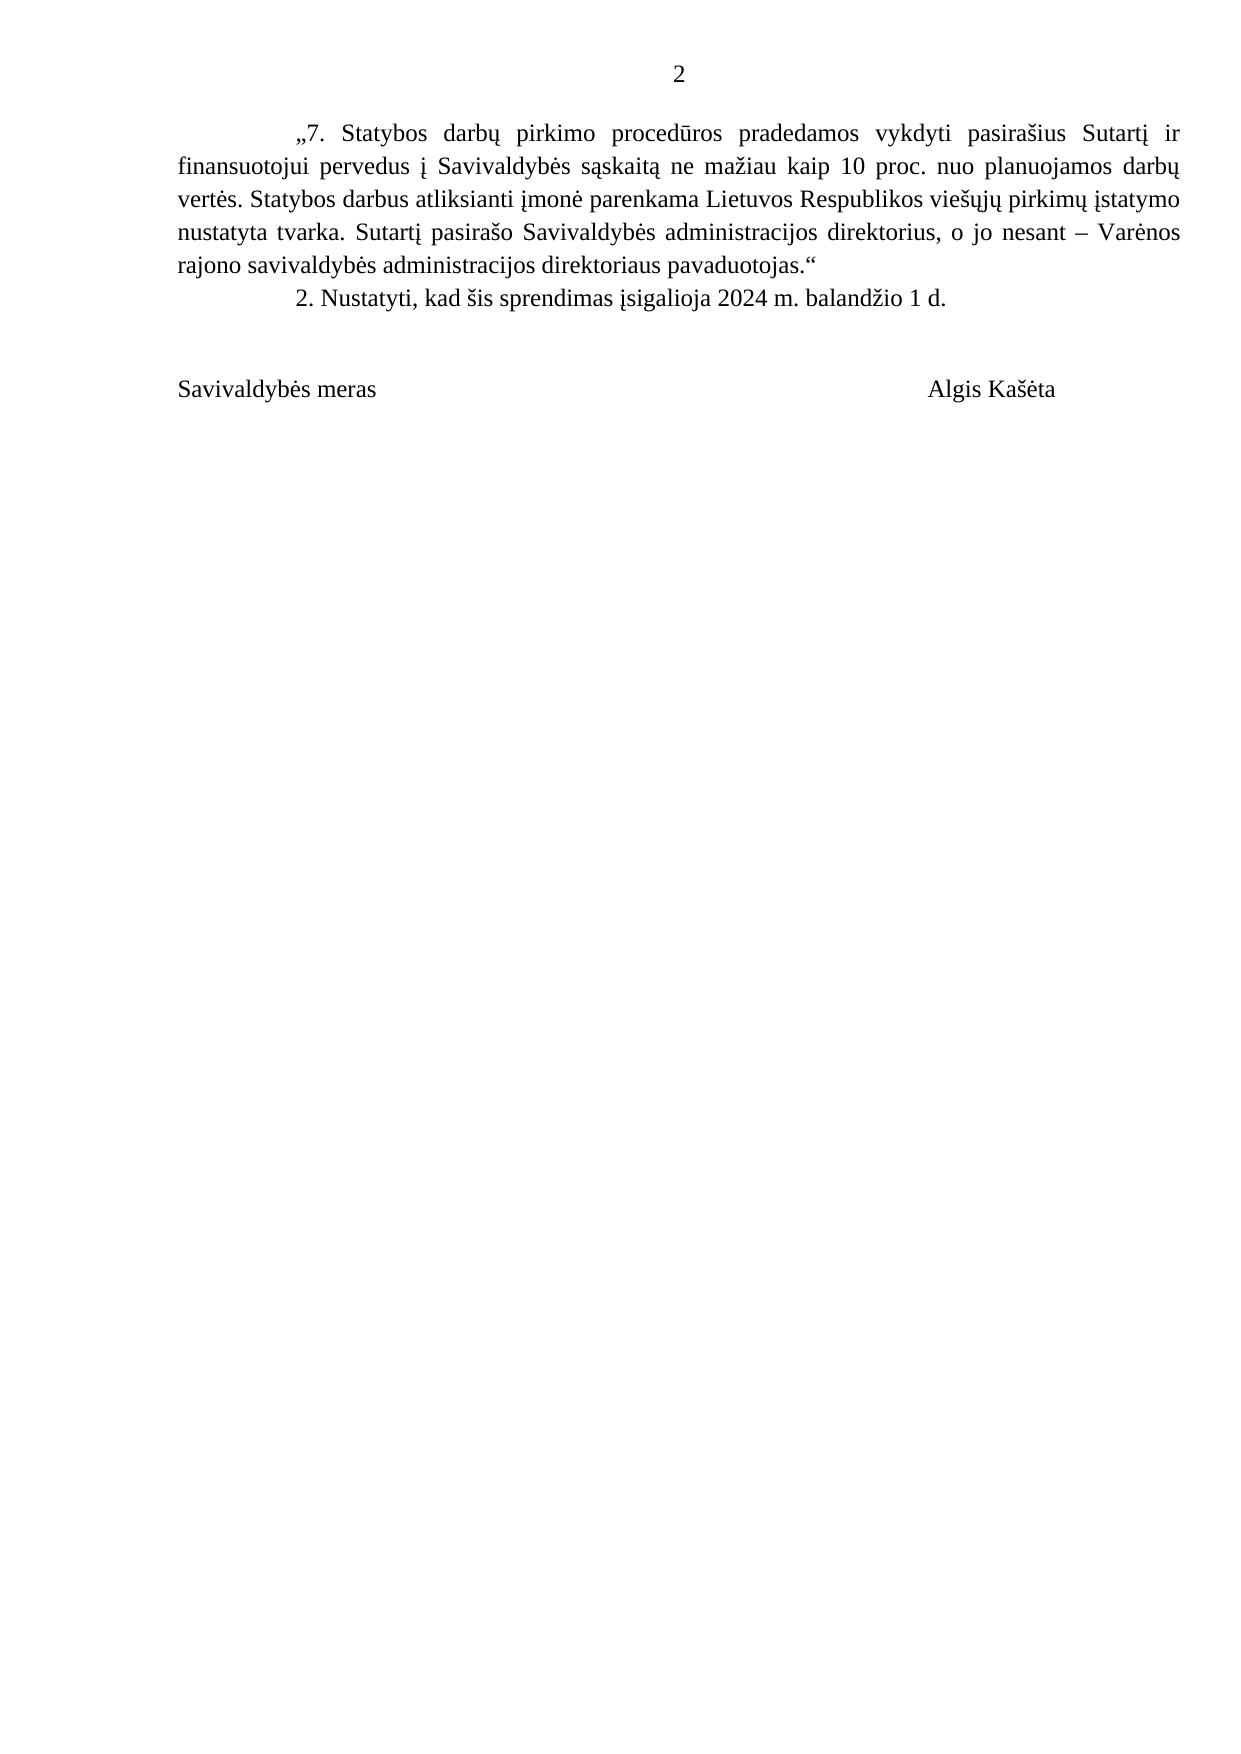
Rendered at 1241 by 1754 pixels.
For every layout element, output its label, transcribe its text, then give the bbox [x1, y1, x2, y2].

text 2. Nustatyti, kad šis sprendimas įsigalioja 2024 m. balandžio 1 d. [177, 283, 1181, 312]
subtitle Savivaldybės meras Algis Kašėta [177, 374, 1181, 402]
text „7. Statybos darbų pirkimo procedūros pradedamos vykdyti pasirašius Sutartį ir finansuotojui pervedus į Savivaldybės sąskaitą ne mažiau kaip 10 proc. nuo planuojamos darbų vertės. Statybos darbus atliksianti įmonė parenkama Lietuvos Respublikos viešųjų pirkimų įstatymo nustatyta tvarka. Sutartį pasirašo Savivaldybės administracijos direktorius, o jo nesant – Varėnos rajono savivaldybės administracijos direktoriaus pavaduotojas.“ [177, 118, 1181, 279]
